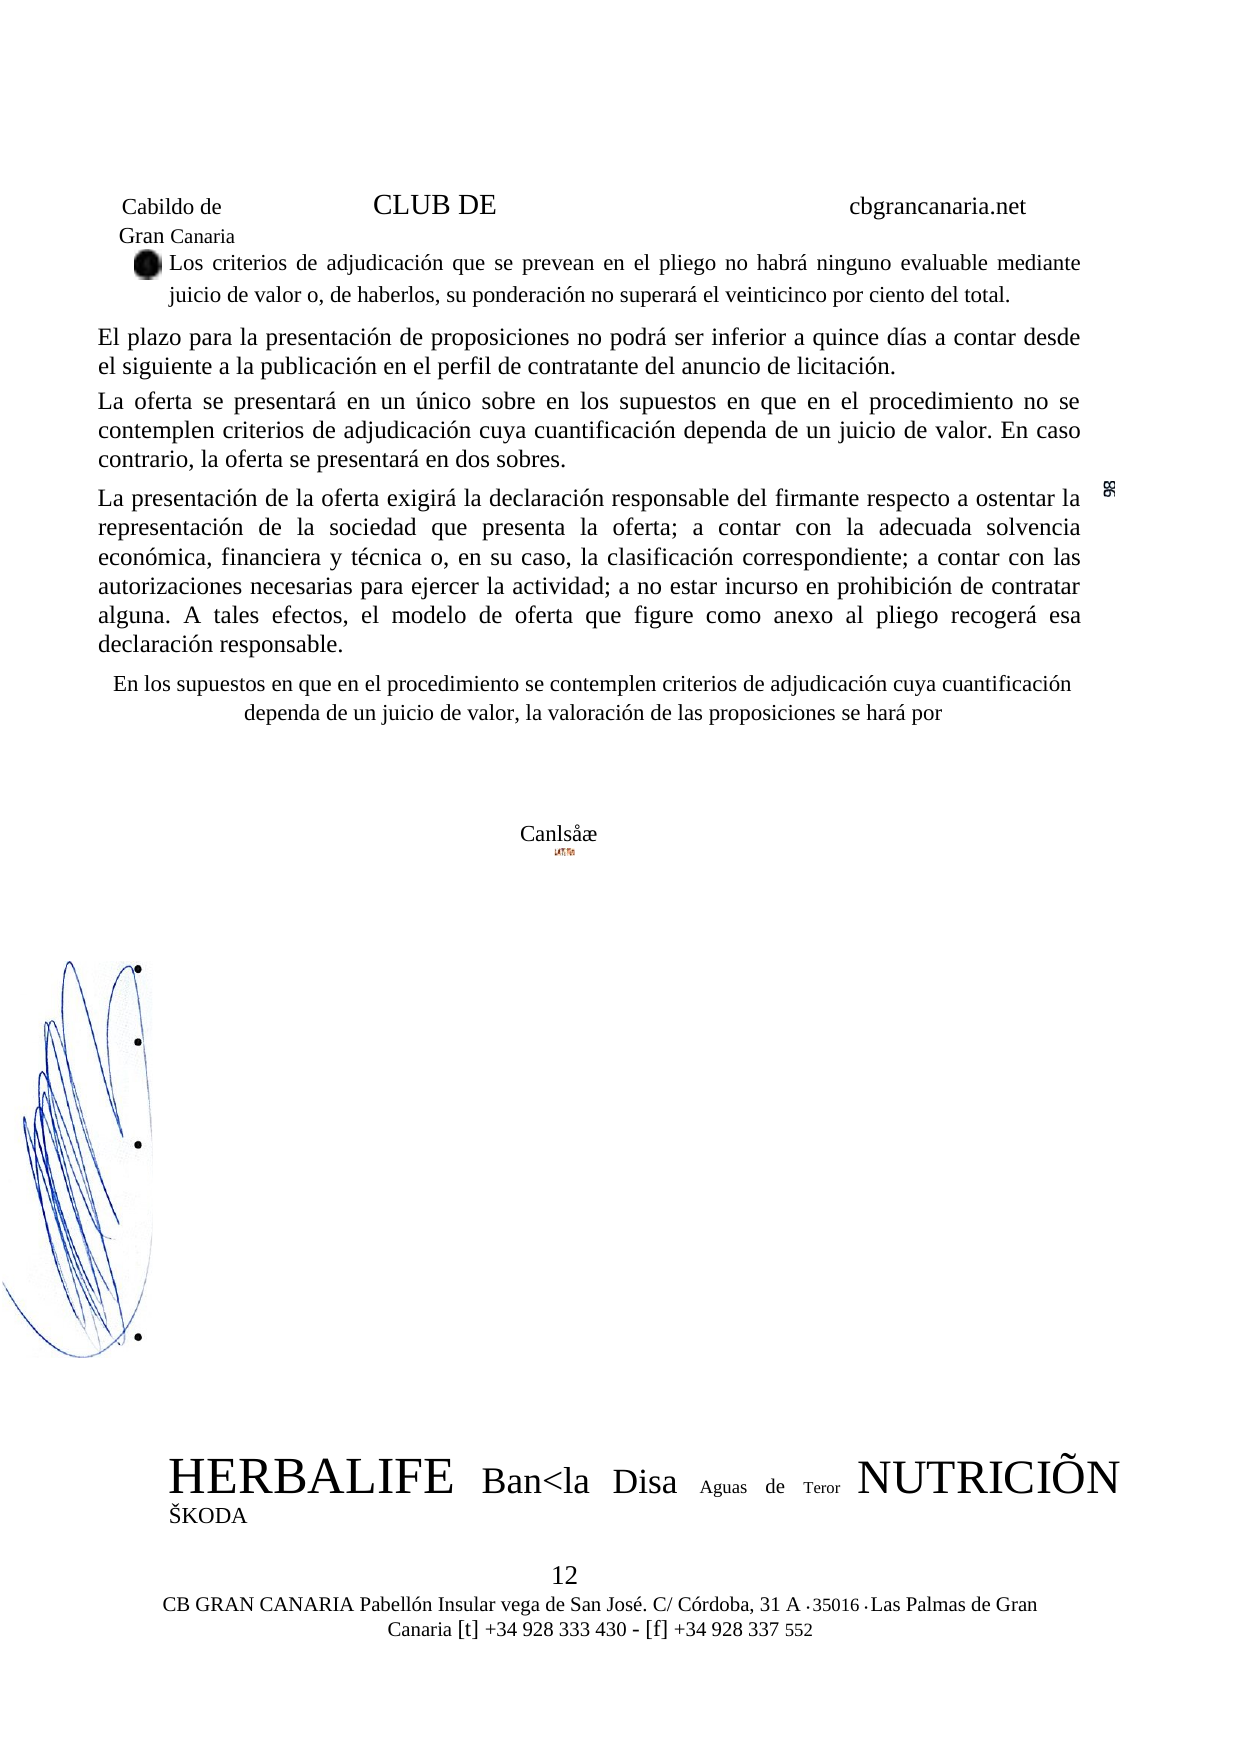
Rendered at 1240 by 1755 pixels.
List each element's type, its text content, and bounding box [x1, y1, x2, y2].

text El plazo para la presentación de proposiciones no podrá ser inferior a quince días a contar desde el siguiente a la publicación en el perfil de contratante del anuncio de licitación. [97, 322, 1082, 380]
list Los criterios de adjudicación que se prevean en el pliego no habrá ninguno evaluable mediante juicio de valor o, de haberlos, su ponderación no superará el veinticinco por ciento del total. [133, 249, 1082, 307]
text En los supuestos en que en el procedimiento se contemplen criterios de adjudicación cuya cuantificación dependa de un juicio de valor, la valoración de las proposiciones se hará por [97, 670, 1088, 725]
text La oferta se presentará en un único sobre en los supuestos en que en el procedimiento no se contemplen criterios de adjudicación cuya cuantificación dependa de un juicio de valor. En caso contrario, la oferta se presentará en dos sobres. [97, 386, 1082, 473]
text La presentación de la oferta exigirá la declaración responsable del firmante respecto a ostentar la representación de la sociedad que presenta la oferta; a contar con la adecuada solvencia económica, financiera y técnica o, en su caso, la clasificación correspondiente; a contar con las autorizaciones necesarias para ejercer la actividad; a no estar incurso en prohibición de contratar alguna. A tales efectos, el modelo de oferta que figure como anexo al pliego recogerá esa declaración responsable. [97, 483, 1082, 658]
text Canlsåæ [97, 820, 1020, 847]
